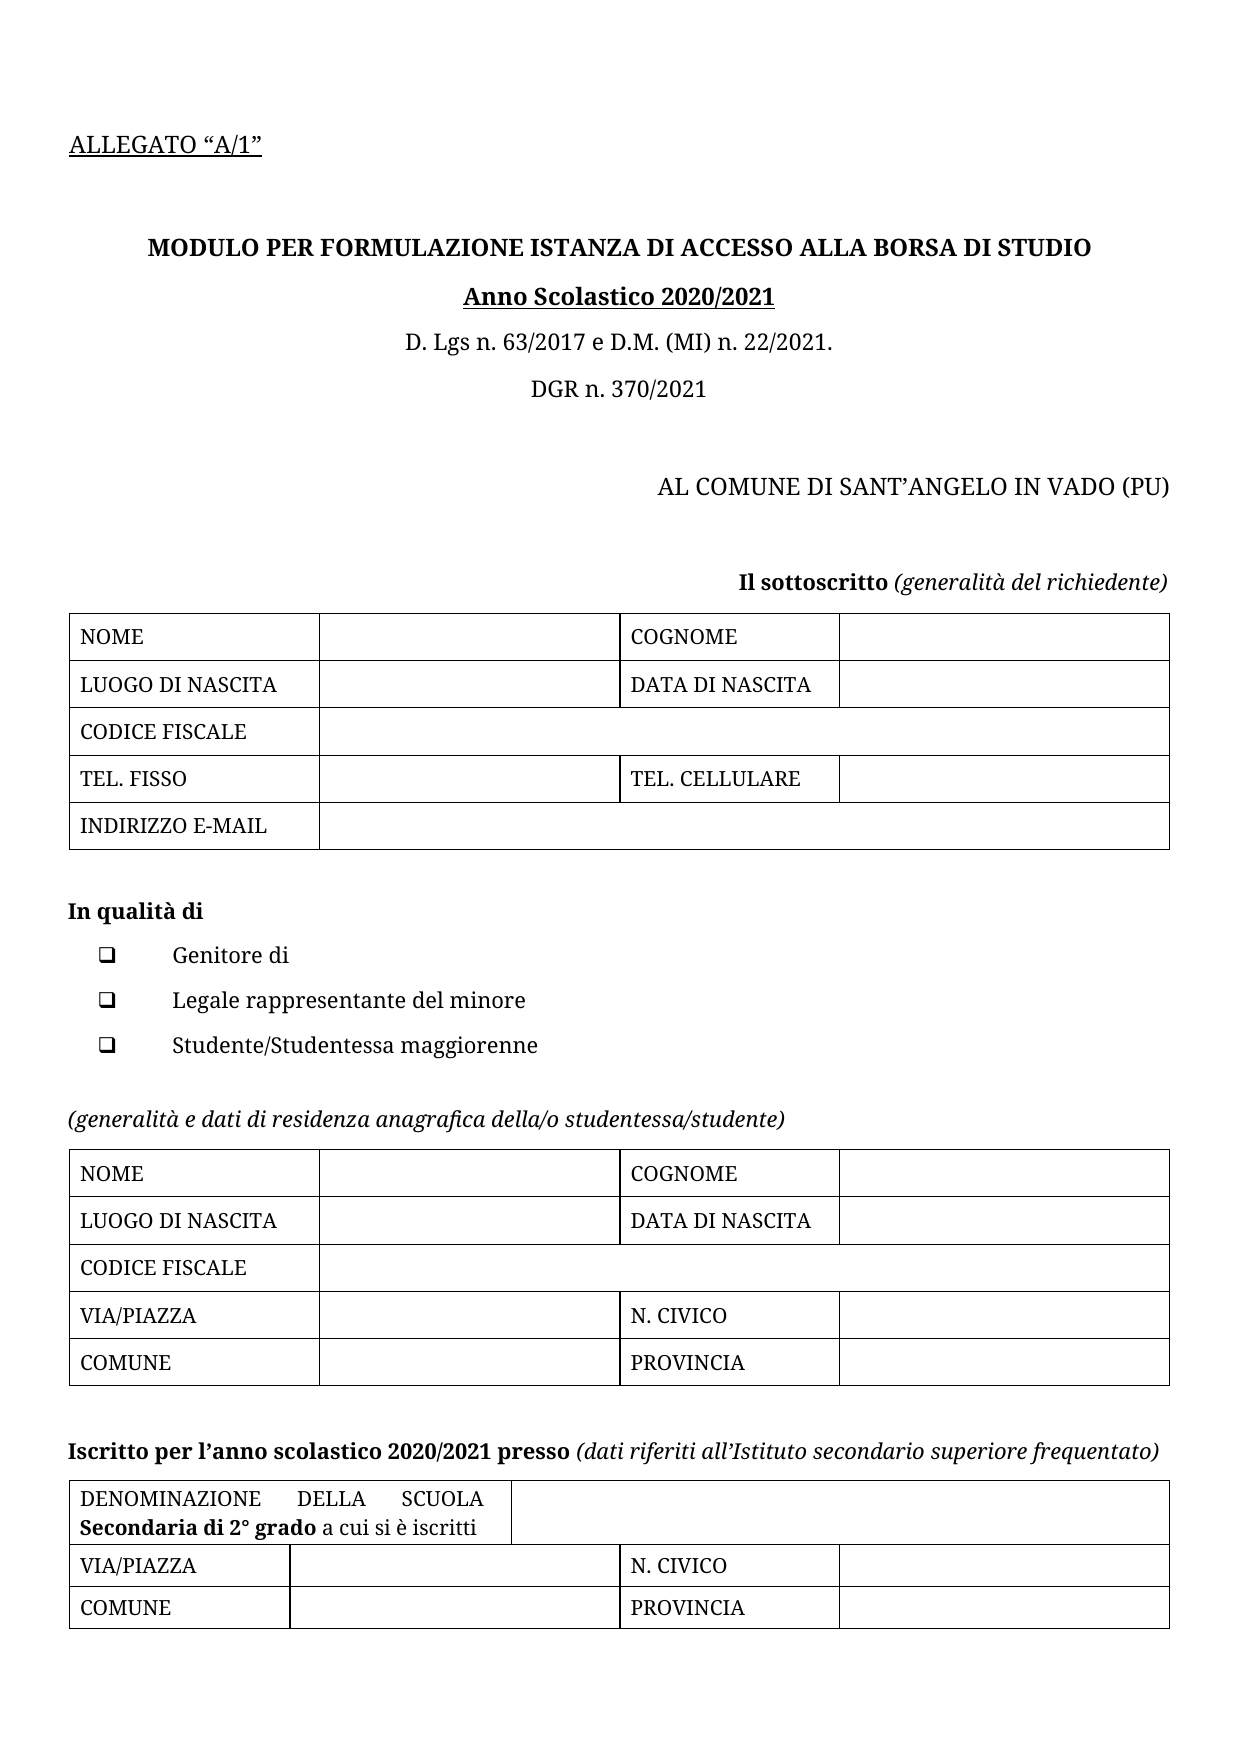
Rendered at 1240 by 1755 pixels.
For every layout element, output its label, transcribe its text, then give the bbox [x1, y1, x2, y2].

text Iscritto per l’anno scolastico 2020/2021 presso (dati riferiti all’Istituto secondario superiore frequentato) [68, 1436, 1171, 1466]
table_cell LUOGO DI NASCITA [70, 1197, 319, 1243]
text (generalità e dati di residenza anagrafica della/o studentessa/studente) [68, 1104, 1171, 1134]
table_cell [320, 708, 1169, 754]
table_cell [291, 1545, 619, 1586]
table_header [840, 614, 1169, 660]
table_cell [320, 1245, 1169, 1291]
table_cell [320, 1197, 619, 1243]
table_cell [840, 756, 1169, 802]
table_cell N. CIVICO [621, 1545, 839, 1586]
text ALLEGATO “A/1” [69, 128, 1171, 160]
table_cell COMUNE [70, 1339, 319, 1385]
subtitle AL COMUNE DI SANT’ANGELO IN VADO (PU) [69, 470, 1170, 503]
table_cell [840, 1545, 1169, 1586]
table_cell DATA DI NASCITA [621, 661, 839, 707]
table_cell TEL. FISSO [70, 756, 319, 802]
table_cell TEL. CELLULARE [621, 756, 839, 802]
table_header DENOMINAZIONE DELLA SCUOLA Secondaria di 2° grado a cui si è iscritti [70, 1481, 511, 1544]
subtitle Il sottoscritto (generalità del richiedente) [69, 567, 1170, 597]
text MODULO PER FORMULAZIONE ISTANZA DI ACCESSO ALLA BORSA DI STUDIO [69, 231, 1171, 264]
text  Genitore di [97, 940, 1171, 970]
table_cell COMUNE [70, 1587, 289, 1628]
text In qualità di [68, 896, 1171, 926]
text  Legale rappresentante del minore [97, 985, 1171, 1015]
table_cell [840, 1292, 1169, 1338]
table_cell [320, 1339, 619, 1385]
table_cell CODICE FISCALE [70, 1245, 319, 1291]
table_cell CODICE FISCALE [70, 708, 319, 754]
table_header [320, 614, 619, 660]
table_header COGNOME [621, 614, 839, 660]
table_cell [320, 661, 619, 707]
table_header NOME [70, 1150, 319, 1196]
table_cell DATA DI NASCITA [621, 1197, 839, 1243]
table_cell INDIRIZZO E-MAIL [70, 803, 319, 849]
table_cell PROVINCIA [621, 1339, 839, 1385]
table_cell [320, 756, 619, 802]
table_cell [840, 1587, 1169, 1628]
table_cell N. CIVICO [621, 1292, 839, 1338]
table_header [320, 1150, 619, 1196]
text DGR n. 370/2021 [69, 373, 1169, 404]
table_cell LUOGO DI NASCITA [70, 661, 319, 707]
table_cell [320, 803, 1169, 849]
table_header COGNOME [621, 1150, 839, 1196]
table_cell [840, 1197, 1169, 1243]
table_cell [840, 661, 1169, 707]
text  Studente/Studentessa maggiorenne [97, 1030, 1171, 1059]
table_header [512, 1481, 1169, 1544]
table_cell VIA/PIAZZA [70, 1292, 319, 1338]
table_cell VIA/PIAZZA [70, 1545, 289, 1586]
text Anno Scolastico 2020/2021 [69, 280, 1169, 312]
table_header [840, 1150, 1169, 1196]
text D. Lgs n. 63/2017 e D.M. (MI) n. 22/2021. [69, 326, 1169, 357]
table_cell [840, 1339, 1169, 1385]
table_header NOME [70, 614, 319, 660]
table_cell PROVINCIA [621, 1587, 839, 1628]
table_cell [320, 1292, 619, 1338]
table_cell [291, 1587, 619, 1628]
